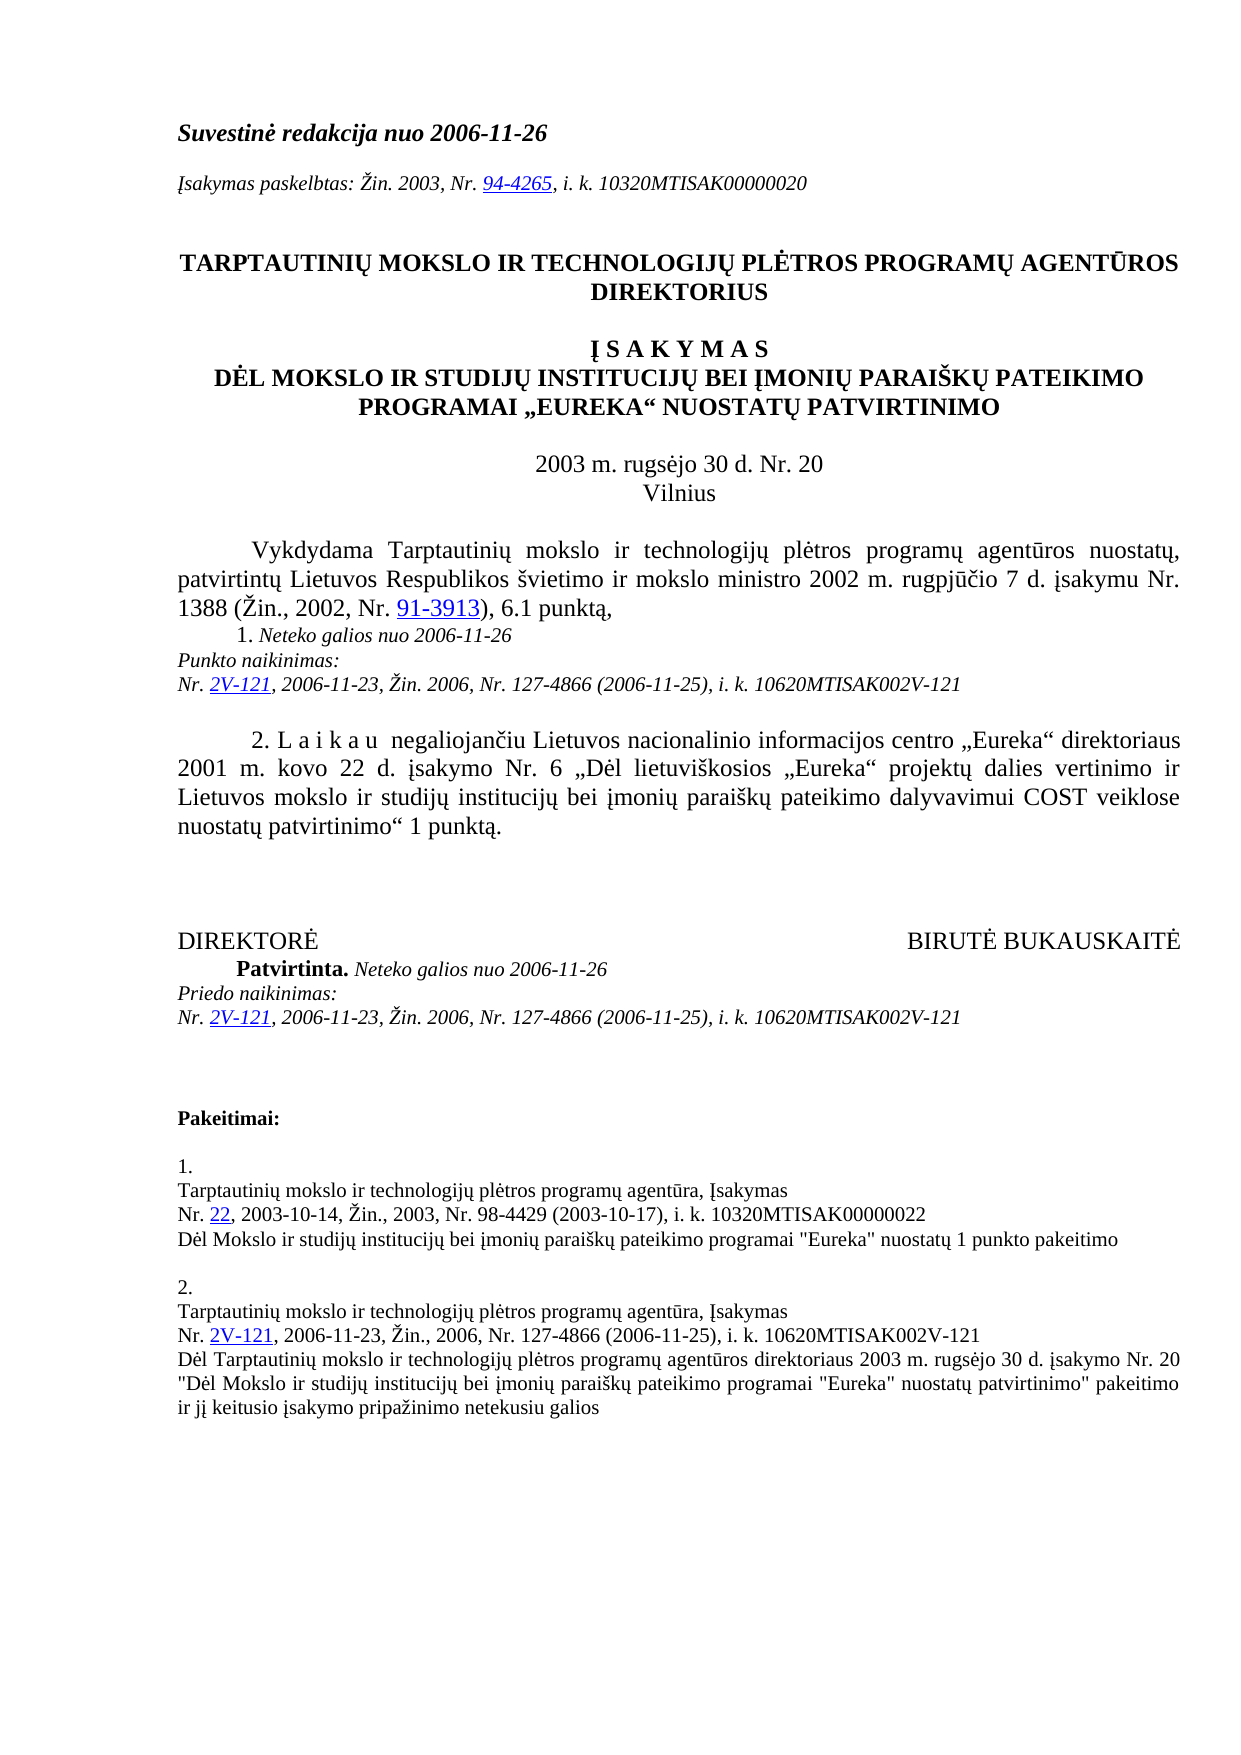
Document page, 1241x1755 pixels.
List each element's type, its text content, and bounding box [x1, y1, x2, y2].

text Įsakymas paskelbtas: Žin. 2003, Nr. 94-4265, i. k. 10320MTISAK00000020 [177, 171, 1181, 195]
text DĖL MOKSLO IR STUDIJŲ INSTITUCIJŲ BEI ĮMONIŲ PARAIŠKŲ PATEIKIMO PROGRAMAI „EUREKA“ NUOSTATŲ PATVIRTINIMO [177, 363, 1181, 420]
text Nr. 2V-121, 2006-11-23, Žin., 2006, Nr. 127-4866 (2006-11-25), i. k. 10620MTISAK002V-121 [177, 1323, 1181, 1347]
text 2003 m. rugsėjo 30 d. Nr. 20 [177, 449, 1181, 478]
text Pakeitimai: [177, 1106, 1181, 1130]
text Dėl Mokslo ir studijų institucijų bei įmonių paraiškų pateikimo programai "Eureka" nuostatų 1 punkto pakeitimo [177, 1226, 1181, 1251]
text Tarptautinių mokslo ir technologijų plėtros programų agentūra, Įsakymas [177, 1299, 1181, 1323]
text TARPTAUTINIŲ MOKSLO IR TECHNOLOGIJŲ PLĖTROS PROGRAMŲ AGENTŪROS DIREKTORIUS [177, 248, 1181, 305]
text Punkto naikinimas: [177, 648, 1181, 672]
text Suvestinė redakcija nuo 2006-11-26 [177, 118, 1181, 147]
text 1. Neteko galios nuo 2006-11-26 [177, 622, 1181, 648]
text Dėl Tarptautinių mokslo ir technologijų plėtros programų agentūros direktoriaus 2003 m. rugsėjo 30 d. įsakymo Nr. 20 "Dėl Mokslo ir studijų institucijų bei įmonių paraiškų pateikimo programai "Eureka" nuostatų patvirtinimo" pakeitimo ir jį keitusio įsakymo pripažinimo netekusiu galios [177, 1347, 1181, 1419]
text Nr. 2V-121, 2006-11-23, Žin. 2006, Nr. 127-4866 (2006-11-25), i. k. 10620MTISAK002V-121 [177, 672, 1181, 696]
text Tarptautinių mokslo ir technologijų plėtros programų agentūra, Įsakymas [177, 1178, 1181, 1202]
text DIREKTORĖ BIRUTĖ BUKAUSKAITĖ [177, 926, 1181, 955]
text 2. [177, 1274, 1181, 1299]
text Vilnius [177, 478, 1181, 507]
text 1. [177, 1154, 1181, 1178]
text Priedo naikinimas: [177, 981, 1181, 1005]
text 2. Laikau negaliojančiu Lietuvos nacionalinio informacijos centro „Eureka“ direktoriaus 2001 m. kovo 22 d. įsakymo Nr. 6 „Dėl lietuviškosios „Eureka“ projektų dalies vertinimo ir Lietuvos mokslo ir studijų institucijų bei įmonių paraiškų pateikimo dalyvavimui COST veiklose nuostatų patvirtinimo“ 1 punktą. [177, 725, 1181, 840]
text Nr. 22, 2003-10-14, Žin., 2003, Nr. 98-4429 (2003-10-17), i. k. 10320MTISAK00000022 [177, 1202, 1181, 1226]
text Vykdydama Tarptautinių mokslo ir technologijų plėtros programų agentūros nuostatų, patvirtintų Lietuvos Respublikos švietimo ir mokslo ministro 2002 m. rugpjūčio 7 d. įsakymu Nr. 1388 (Žin., 2002, Nr. 91-3913), 6.1 punktą, [177, 535, 1181, 622]
text Į S A K Y M A S [177, 334, 1181, 363]
text Nr. 2V-121, 2006-11-23, Žin. 2006, Nr. 127-4866 (2006-11-25), i. k. 10620MTISAK002V-121 [177, 1005, 1181, 1029]
text Patvirtinta. Neteko galios nuo 2006-11-26 [177, 955, 1181, 981]
